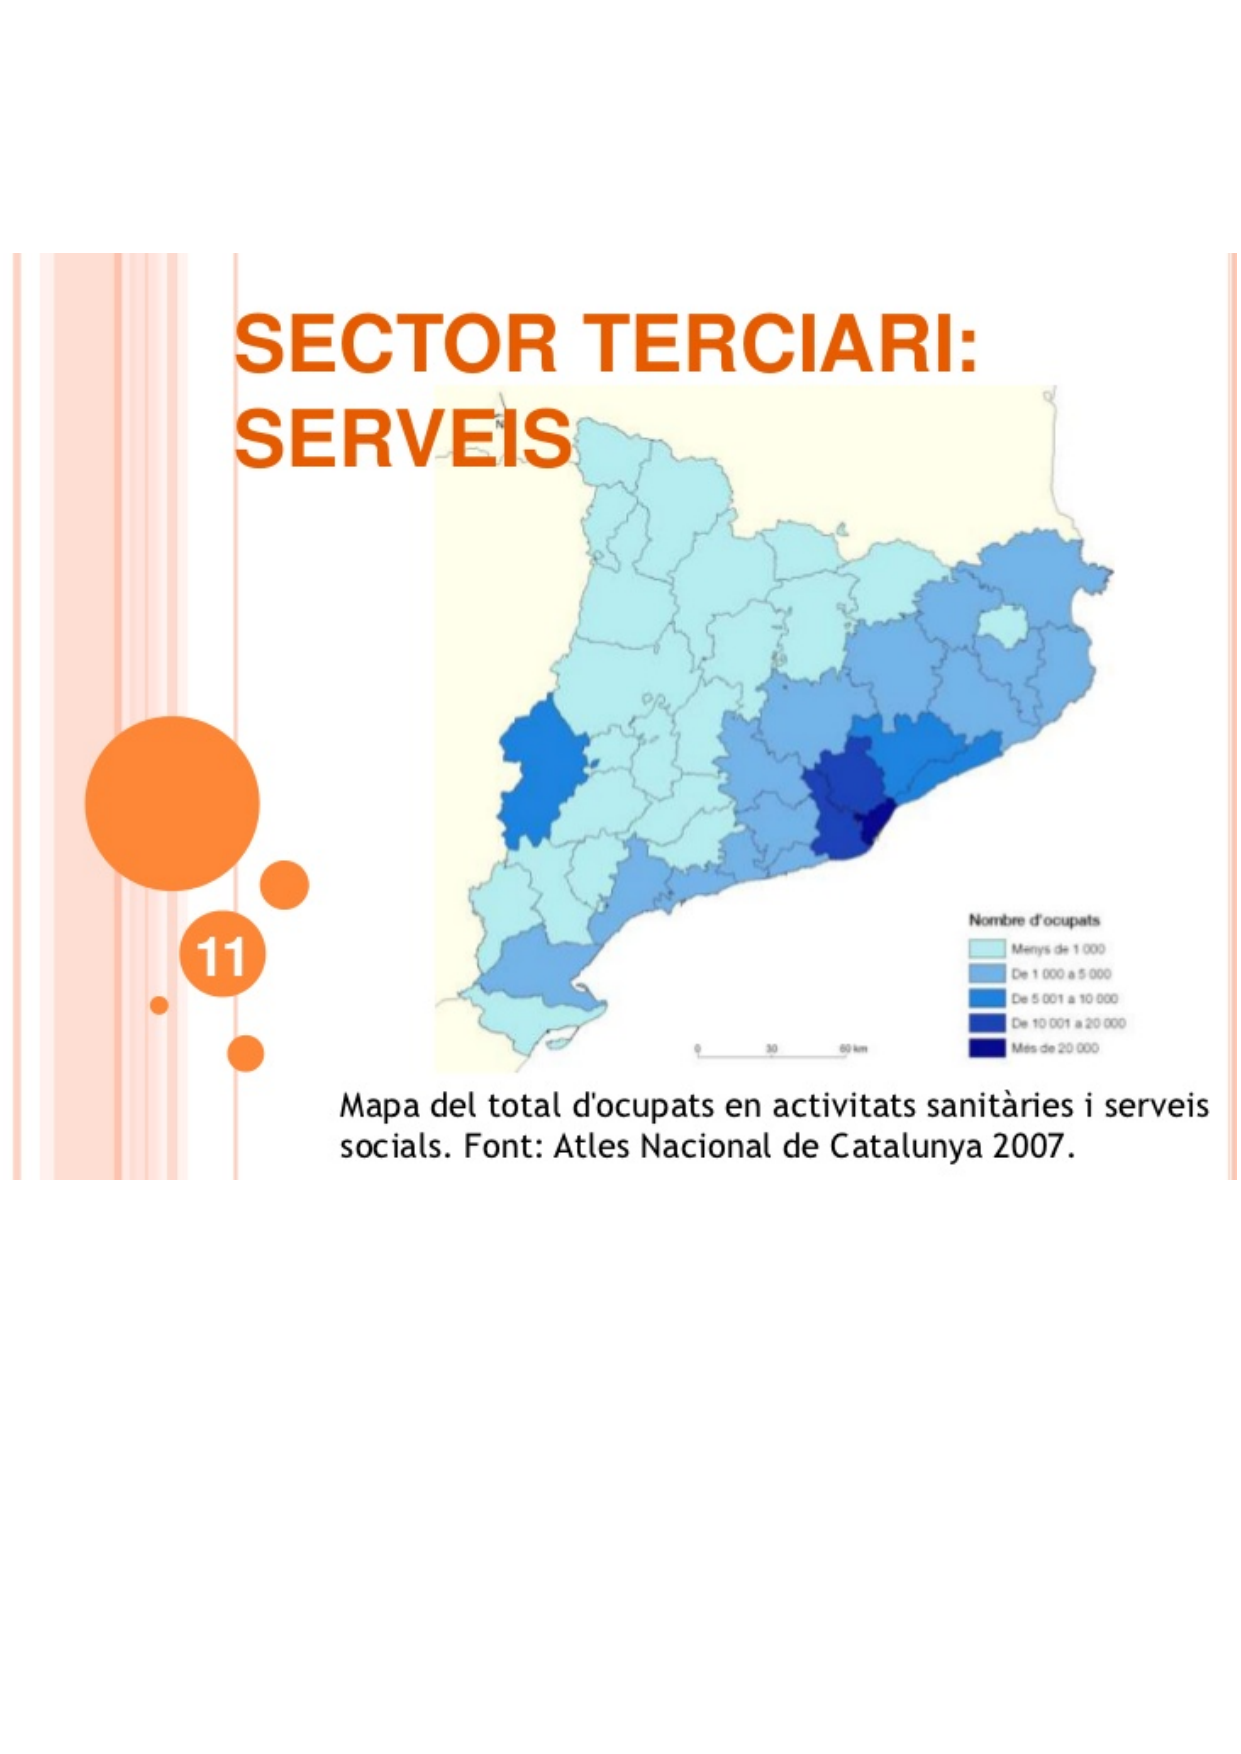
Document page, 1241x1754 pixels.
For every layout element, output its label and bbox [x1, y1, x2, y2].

picture [3, 253, 1237, 1180]
